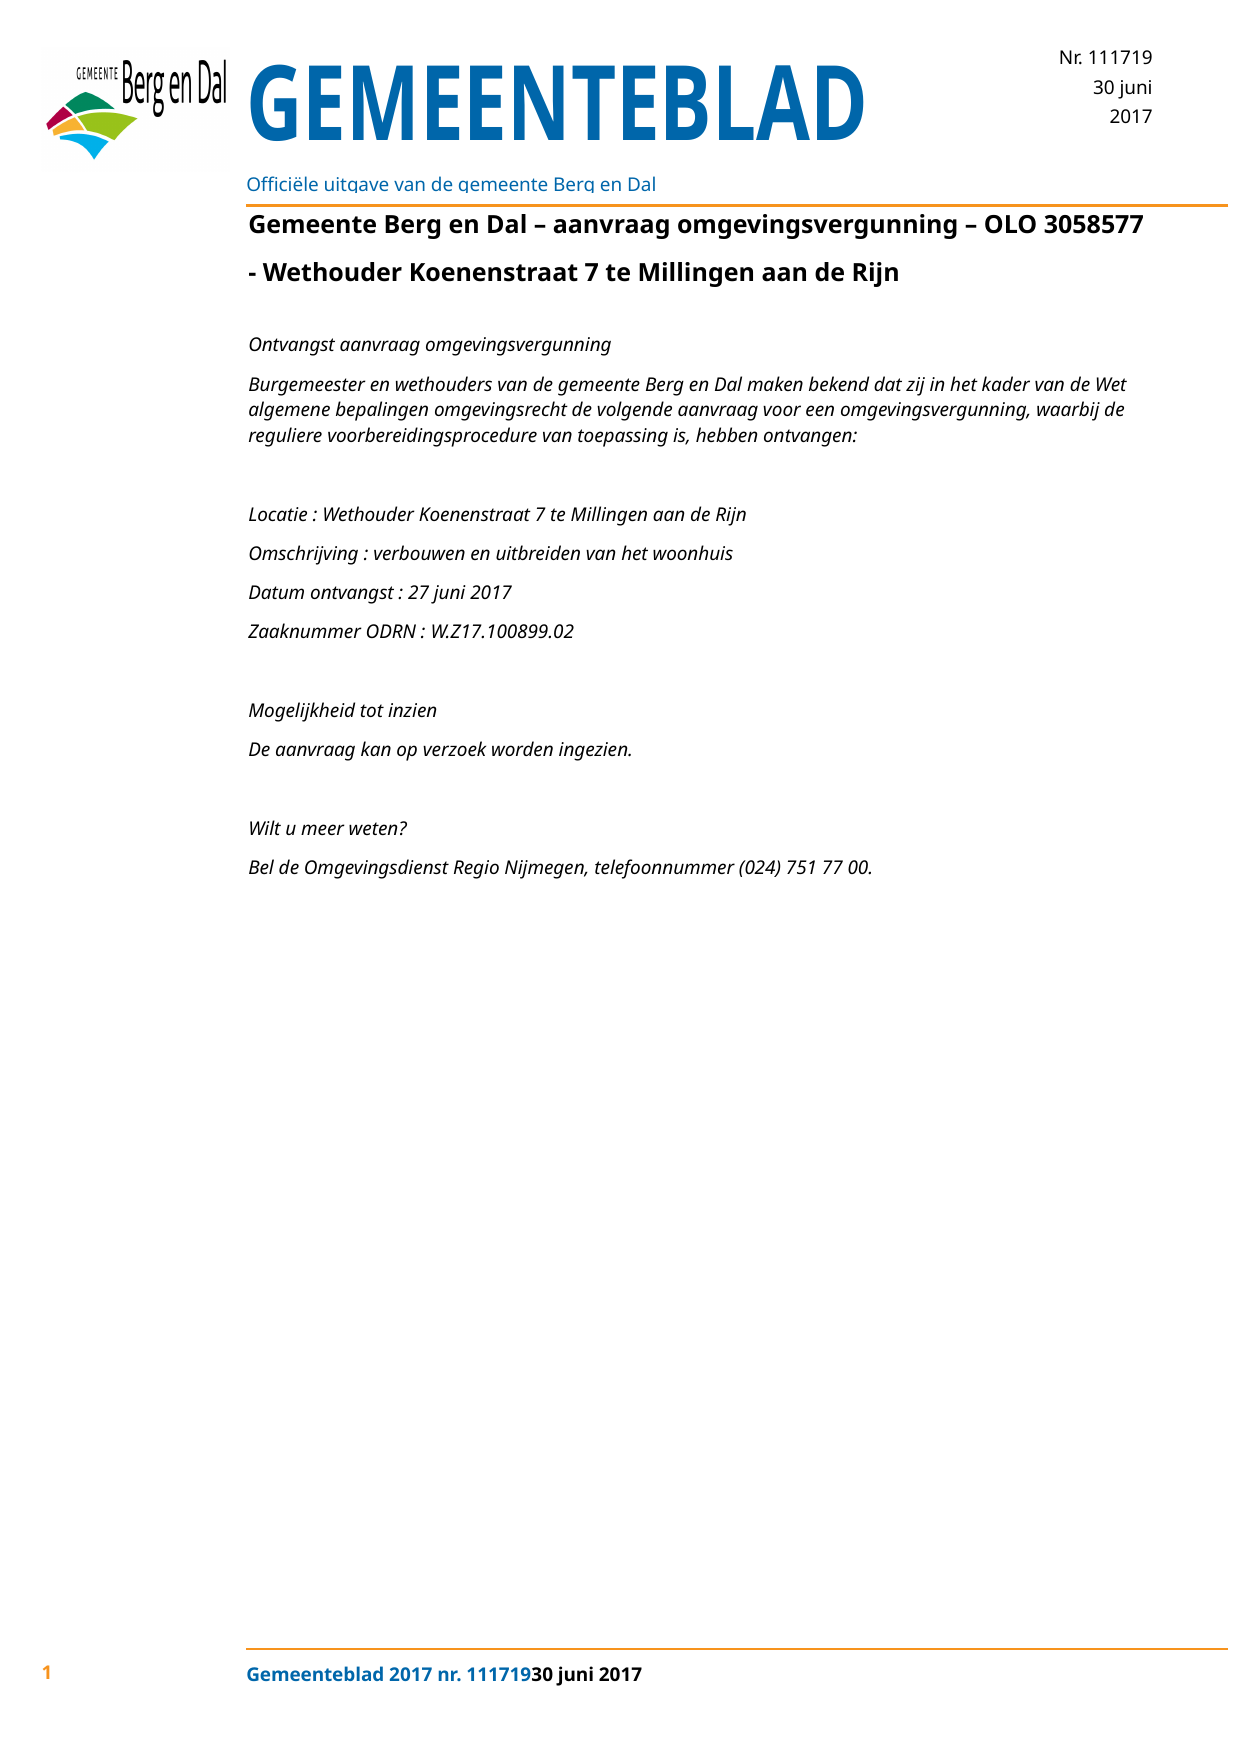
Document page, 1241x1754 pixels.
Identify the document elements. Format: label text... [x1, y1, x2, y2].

text Wilt u meer weten? [248, 815, 1152, 841]
text De aanvraag kan op verzoek worden ingezien. [248, 736, 1152, 762]
text Omschrijving : verbouwen en uitbreiden van het woonhuis [248, 540, 1152, 566]
text Datum ontvangst : 27 juni 2017 [248, 579, 1152, 605]
text Ontvangst aanvraag omgevingsvergunning [248, 331, 1152, 357]
text Locatie : Wethouder Koenenstraat 7 te Millingen aan de Rijn [248, 501, 1152, 526]
text Bel de Omgevingsdienst Regio Nijmegen, telefoonnummer (024) 751 77 00. [248, 854, 1152, 880]
text Gemeente Berg en Dal – aanvraag omgevingsvergunning – OLO 3058577 - Wethouder Koenenstraat 7 te Millingen aan de Rijn [248, 207, 1152, 288]
text Burgemeester en wethouders van de gemeente Berg en Dal maken bekend dat zij in het kader van de Wet algemene bepalingen omgevingsrecht de volgende aanvraag voor een omgevingsvergunning, waarbij de reguliere voorbereidingsprocedure van toepassing is, hebben ontvangen: [248, 371, 1152, 448]
picture [41, 47, 231, 172]
text Mogelijkheid tot inzien [248, 697, 1152, 723]
text Zaaknummer ODRN : W.Z17.100899.02 [248, 618, 1152, 644]
